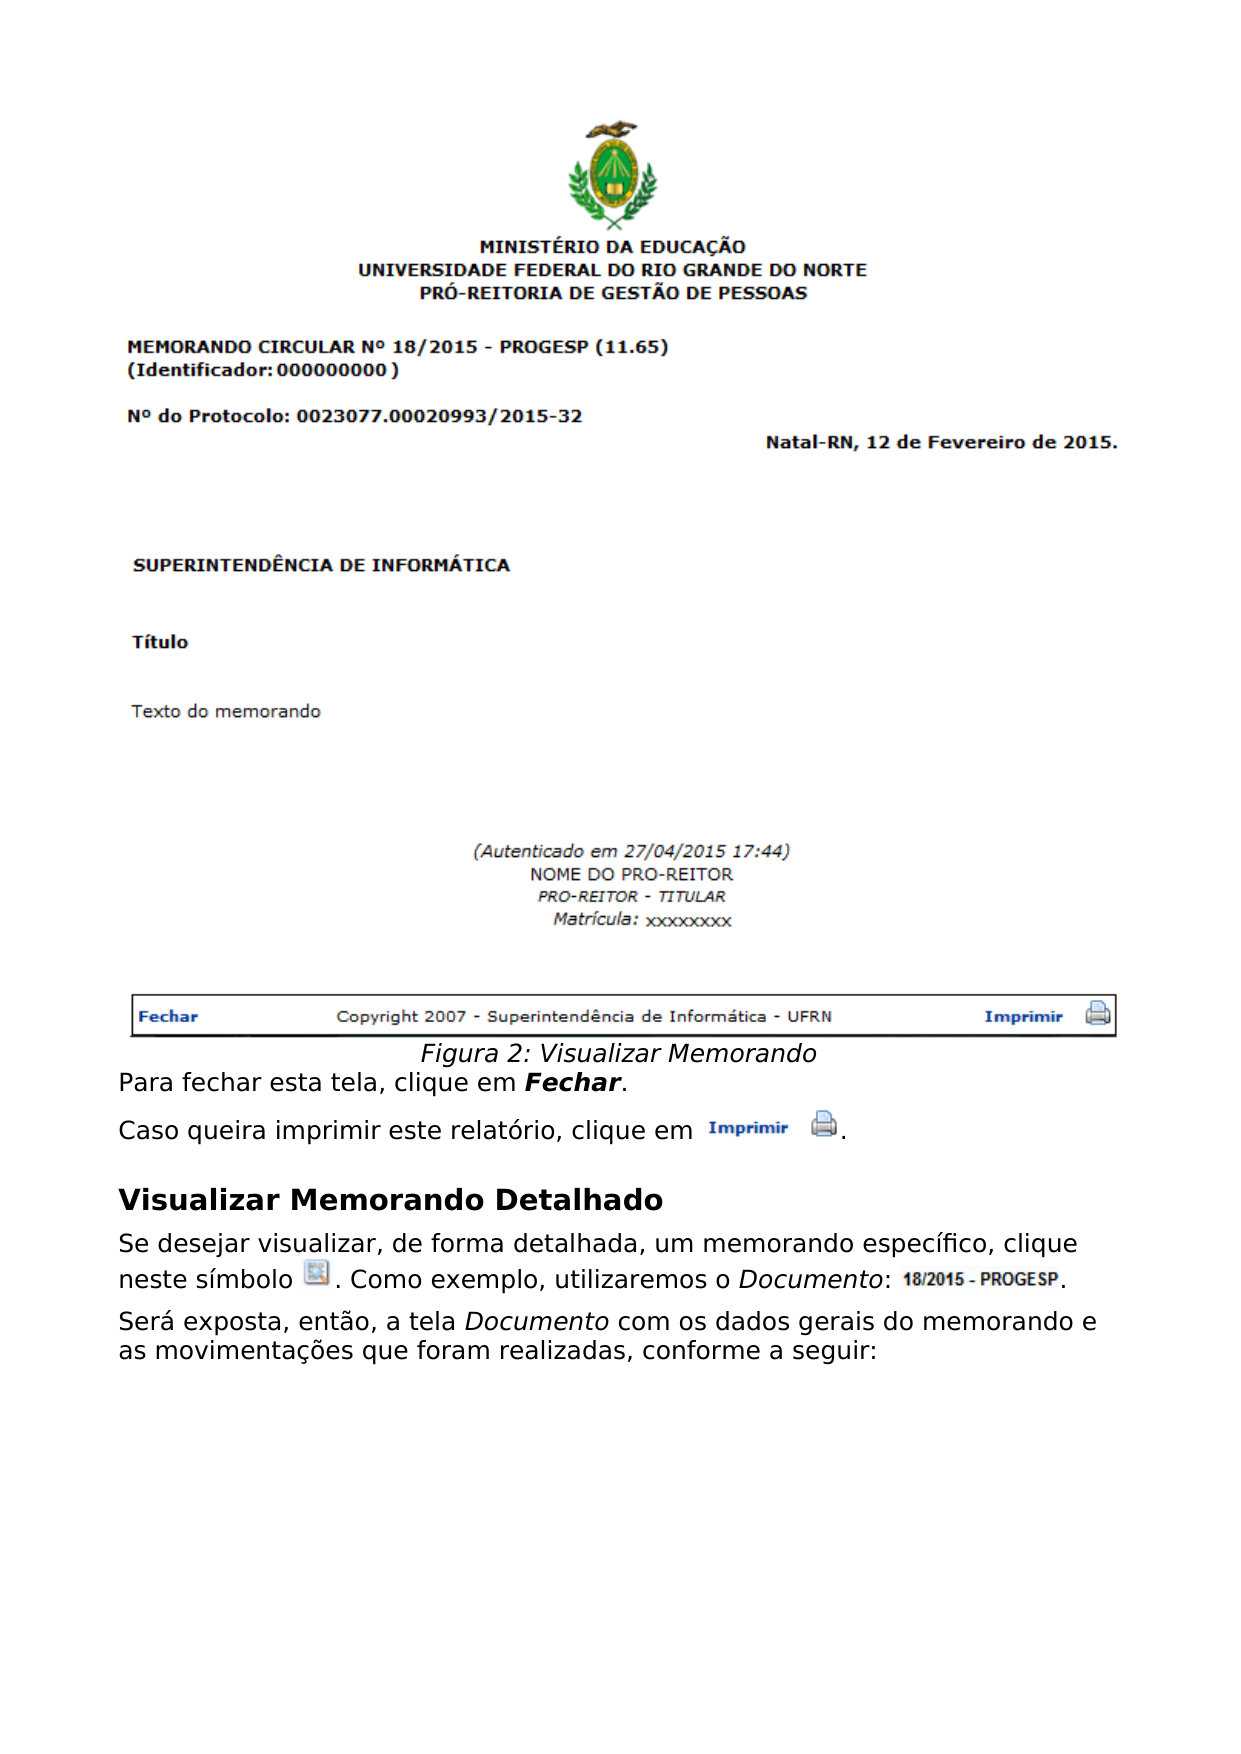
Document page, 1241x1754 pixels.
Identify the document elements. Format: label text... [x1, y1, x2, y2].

text Se desejar visualizar, de forma detalhada, um memorando específico, clique neste símbolo . Como exemplo, utilizaremos o Documento: . [118, 1229, 1122, 1294]
subtitle Visualizar Memorando Detalhado [118, 1183, 1122, 1217]
picture [702, 1109, 840, 1140]
picture [118, 118, 1123, 1039]
text Para fechar esta tela, clique em Fechar. [118, 1068, 1122, 1097]
picture [900, 1266, 1060, 1289]
text Caso queira imprimir este relatório, clique em . [118, 1110, 1122, 1145]
picture [301, 1258, 334, 1289]
text Será exposta, então, a tela Documento com os dados gerais do memorando e as movimentações que foram realizadas, conforme a seguir: [118, 1307, 1122, 1365]
text Figura 2: Visualizar Memorando [118, 1039, 1122, 1068]
